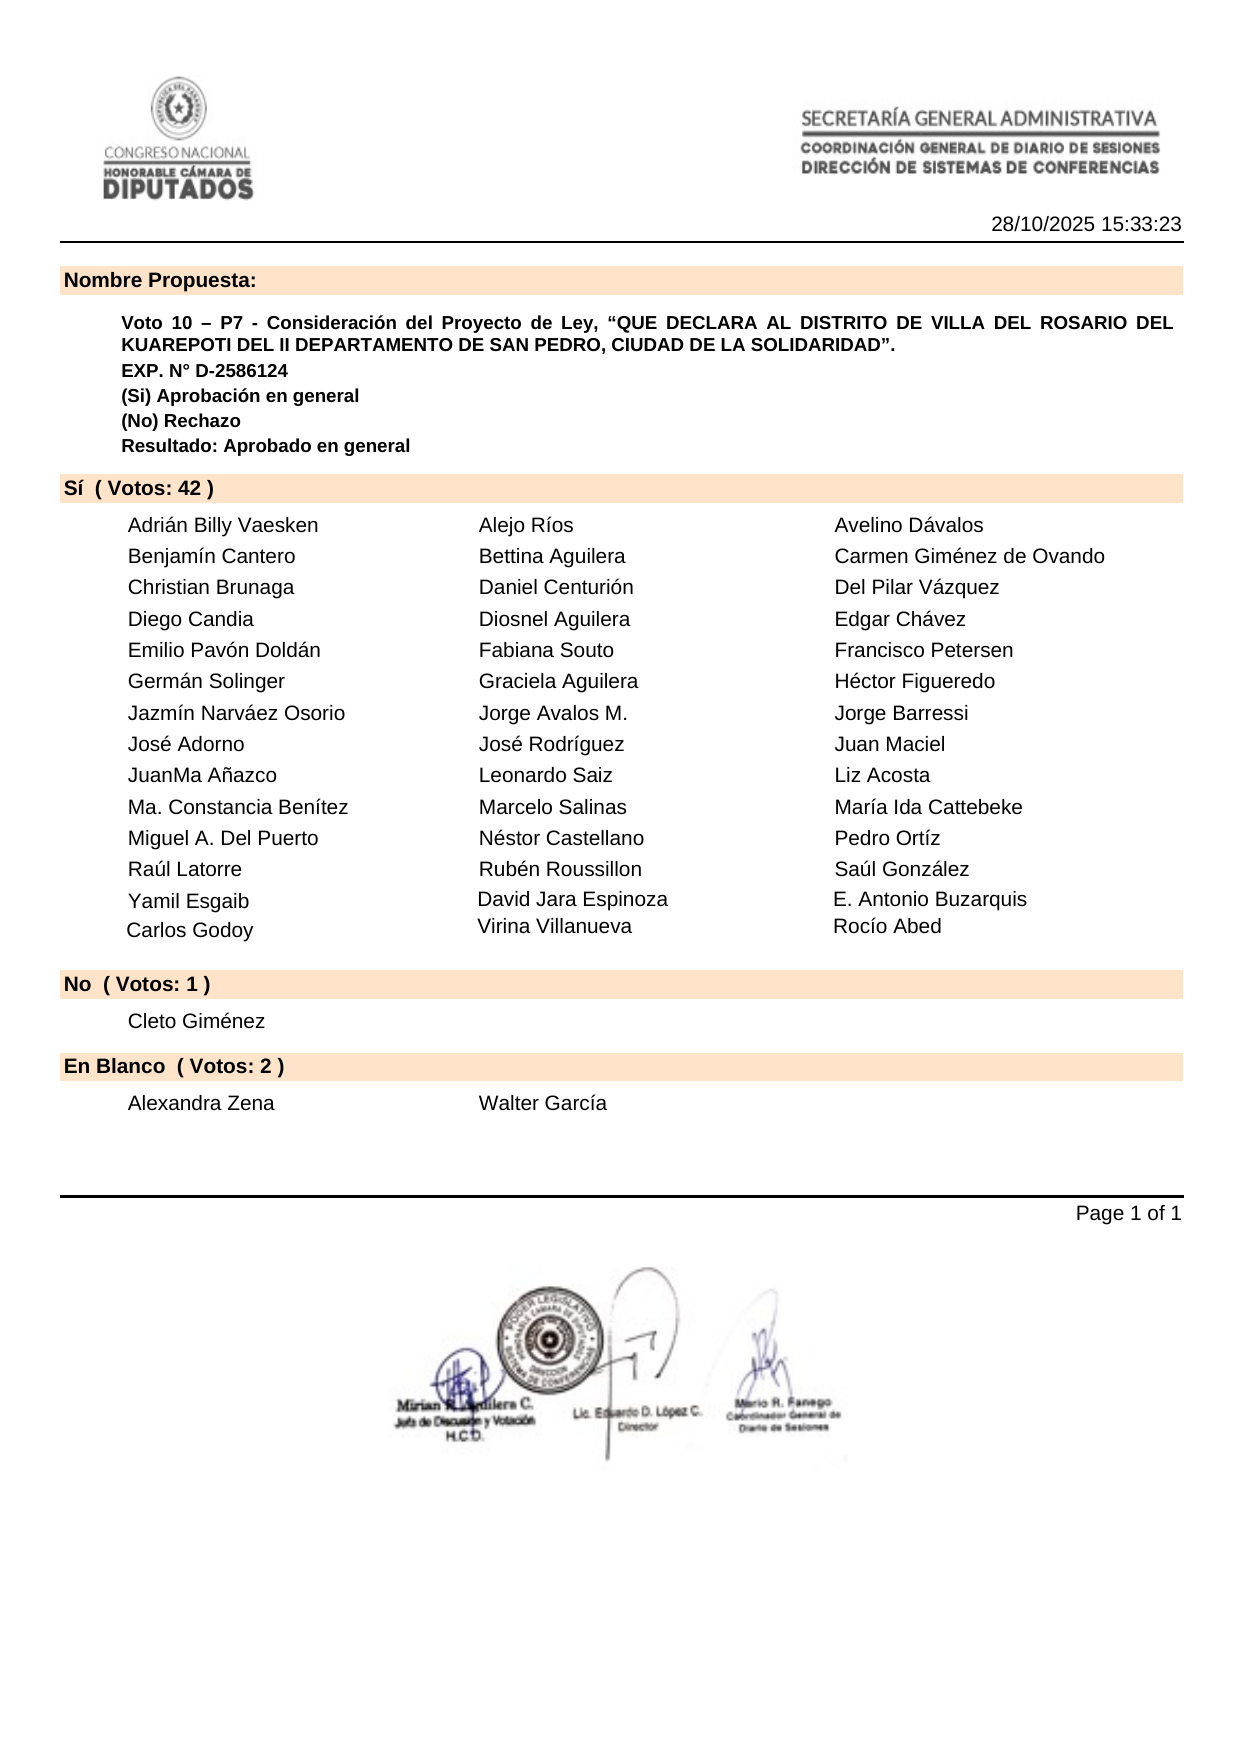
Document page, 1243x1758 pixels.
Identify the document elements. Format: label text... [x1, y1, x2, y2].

table_cell Jorge Barressi [831, 699, 1168, 728]
table_cell Jorge Avalos M. [476, 699, 815, 728]
table_cell Alexandra Zena [125, 1090, 462, 1118]
table_cell [462, 1090, 476, 1195]
table_cell [1184, 1139, 1189, 1167]
table_cell [1184, 1007, 1189, 1036]
table_cell Ma. Constancia Benítez [125, 794, 462, 822]
table_cell [1184, 1167, 1189, 1195]
table_cell José Adorno [125, 731, 462, 759]
table_cell Rubén Roussillon [476, 856, 815, 885]
table_cell [125, 1119, 462, 1136]
table_cell [476, 1136, 815, 1195]
table_cell [1184, 1119, 1189, 1136]
table_cell Edgar Chávez [831, 605, 1168, 634]
table_cell [1184, 762, 1189, 791]
table_cell [60, 309, 118, 474]
table_cell [60, 1081, 1183, 1090]
table_cell [1184, 888, 1189, 916]
table_cell Diego Candia [125, 605, 462, 634]
table_cell [1184, 794, 1189, 822]
table_cell [1184, 999, 1189, 1007]
table_cell Jazmín Narváez Osorio [125, 699, 462, 728]
table_cell Liz Acosta [831, 762, 1168, 791]
table_cell Leonardo Saiz [476, 762, 815, 791]
table_cell [125, 1139, 462, 1167]
table_cell E. Antonio Buzarquis Rocío Abed [831, 885, 1168, 970]
table_cell [125, 1036, 462, 1053]
table_cell Voto 10 – P7 - Consideración del Proyecto de Ley, “QUE DECLARA AL DISTRITO DE VILLA DEL ROSARIO DEL KUAREPOTI DEL II DEPARTAMENTO DE SAN PEDRO, CIUDAD DE LA SOLIDARIDAD”. EXP. N° D-2586124 (Si) Aprobación en general (No) Rechazo Resultado: Aprobado en general [118, 309, 1178, 457]
table_cell Miguel A. Del Puerto [125, 825, 462, 853]
table_cell [1184, 574, 1189, 602]
table_cell Christian Brunaga [125, 574, 462, 602]
table_cell [1184, 245, 1189, 266]
table_header [1184, 207, 1189, 241]
table_cell Francisco Petersen [831, 637, 1168, 665]
table_cell Yamil Esgaib [125, 888, 462, 916]
table_cell Nombre Propuesta: [60, 266, 1183, 295]
table_cell Pedro Ortíz [831, 825, 1168, 853]
table_cell [1184, 970, 1189, 999]
table_cell [60, 1200, 827, 1234]
table_cell [125, 1167, 462, 1195]
table_cell [1184, 1200, 1189, 1234]
table_cell [1184, 856, 1189, 885]
table_cell [1184, 543, 1189, 571]
table_cell Diosnel Aguilera [476, 605, 815, 634]
table_cell [1184, 511, 1189, 540]
table_cell Cleto Giménez [125, 1007, 462, 1036]
table_cell Fabiana Souto [476, 637, 815, 665]
table_cell [1184, 916, 1189, 970]
table_cell [815, 511, 831, 970]
table_cell [1168, 1136, 1183, 1195]
table_cell [1184, 1053, 1189, 1081]
table_cell En Blanco ( Votos: 2 ) [60, 1053, 1183, 1081]
table_cell Sí ( Votos: 42 ) [60, 474, 1183, 503]
table_cell José Rodríguez [476, 731, 815, 759]
table_cell [1184, 266, 1189, 295]
table_cell Daniel Centurión [476, 574, 815, 602]
table_cell Bettina Aguilera [476, 543, 815, 571]
table_cell Juan Maciel [831, 731, 1168, 759]
table_cell [60, 1090, 124, 1195]
table_cell [1184, 637, 1189, 665]
table_cell Germán Solinger [125, 668, 462, 697]
table_cell [60, 295, 1183, 309]
table_cell [1184, 503, 1189, 511]
table_cell [462, 511, 476, 970]
table_cell [118, 457, 1178, 474]
table_cell Page 1 of 1 [827, 1200, 1183, 1234]
table_cell Alejo Ríos [476, 511, 815, 540]
table_header [60, 207, 649, 241]
table_cell [60, 1007, 124, 1053]
table_cell David Jara Espinoza Virina Villanueva [476, 885, 815, 970]
table_cell [1184, 731, 1189, 759]
table_cell Graciela Aguilera [476, 668, 815, 697]
table_cell [815, 1136, 831, 1195]
table_cell Carmen Giménez de Ovando [831, 543, 1168, 571]
table_cell Héctor Figueredo [831, 668, 1168, 697]
table_cell [1184, 1090, 1189, 1118]
table_cell Emilio Pavón Doldán [125, 637, 462, 665]
table_cell María Ida Cattebeke [831, 794, 1168, 822]
table_cell [1184, 668, 1189, 697]
table_cell [1184, 295, 1189, 309]
table_cell [1184, 605, 1189, 634]
table_cell [815, 1090, 1183, 1136]
table_cell [1184, 1081, 1189, 1090]
table_cell [1178, 309, 1189, 474]
table_cell Carlos Godoy [125, 916, 462, 970]
table_cell Adrián Billy Vaesken [125, 511, 462, 540]
table_cell [476, 1119, 815, 1136]
table_cell [1184, 825, 1189, 853]
table_cell [1184, 1036, 1189, 1053]
table_cell Saúl González [831, 856, 1168, 885]
table_cell [831, 1136, 1168, 1195]
table_header 28/10/2025 15:33:23 [649, 207, 1183, 241]
table_cell Néstor Castellano [476, 825, 815, 853]
table_cell [1184, 474, 1189, 503]
table_cell [1184, 699, 1189, 728]
table_cell Del Pilar Vázquez [831, 574, 1168, 602]
table_cell Walter García [476, 1090, 815, 1118]
table_cell [60, 999, 1183, 1007]
table_cell Raúl Latorre [125, 856, 462, 885]
table_cell No ( Votos: 1 ) [60, 970, 1183, 999]
table_cell [462, 1007, 1183, 1053]
table_cell [60, 503, 1183, 511]
table_cell JuanMa Añazco [125, 762, 462, 791]
table_cell Avelino Dávalos [831, 511, 1168, 540]
table_cell [1168, 511, 1183, 970]
table_cell [60, 511, 124, 970]
table_cell [60, 245, 1183, 266]
table_cell Benjamín Cantero [125, 543, 462, 571]
table_cell Marcelo Salinas [476, 794, 815, 822]
